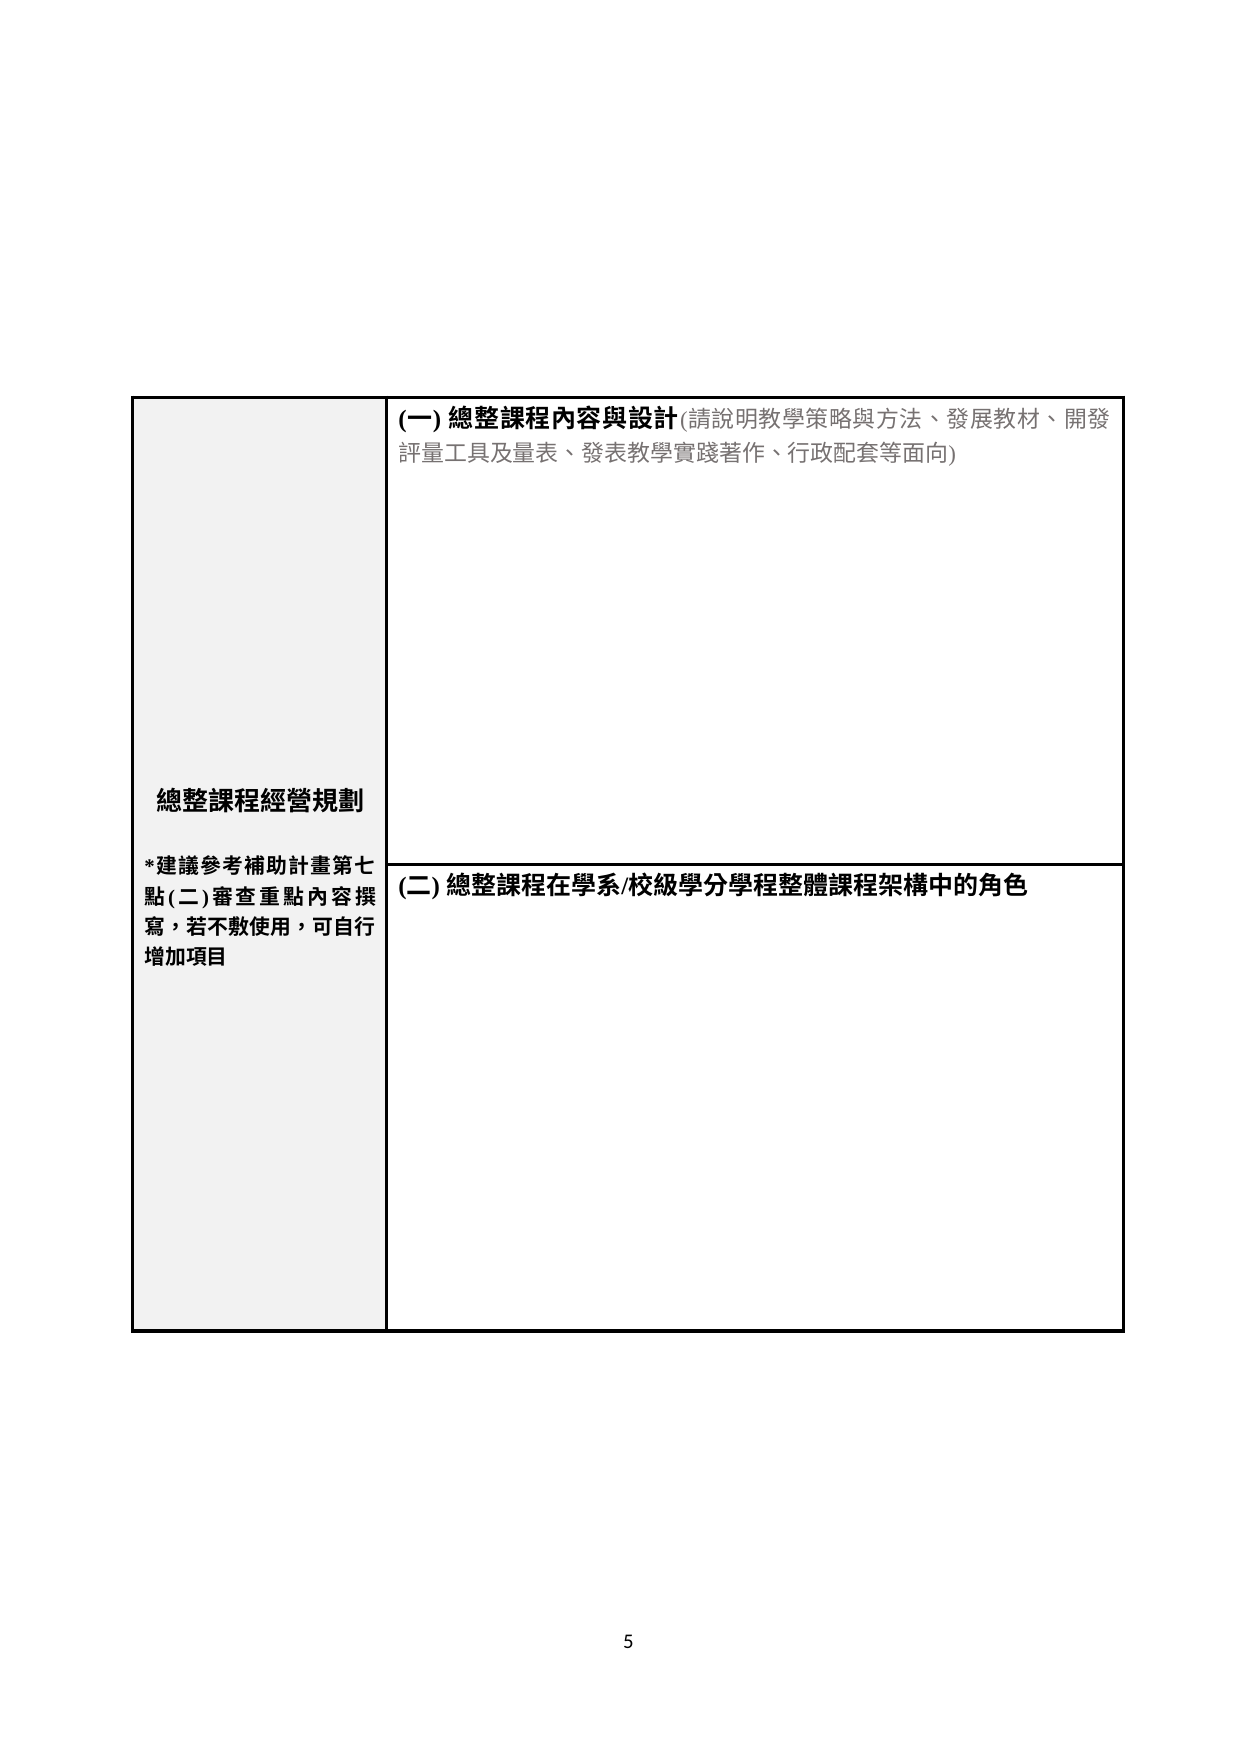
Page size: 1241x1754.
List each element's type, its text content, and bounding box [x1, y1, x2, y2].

table_header 總整課程經營規劃 *建議參考補助計畫第七點(二)審查重點內容撰寫，若不敷使用，可自行增加項目 [134, 399, 385, 1329]
table_cell (二) 總整課程在學系/校級學分學程整體課程架構中的角色 [388, 866, 1122, 1329]
table_header (一) 總整課程內容與設計(請說明教學策略與方法、發展教材、開發評量工具及量表、發表教學實踐著作、行政配套等面向) [388, 399, 1122, 862]
